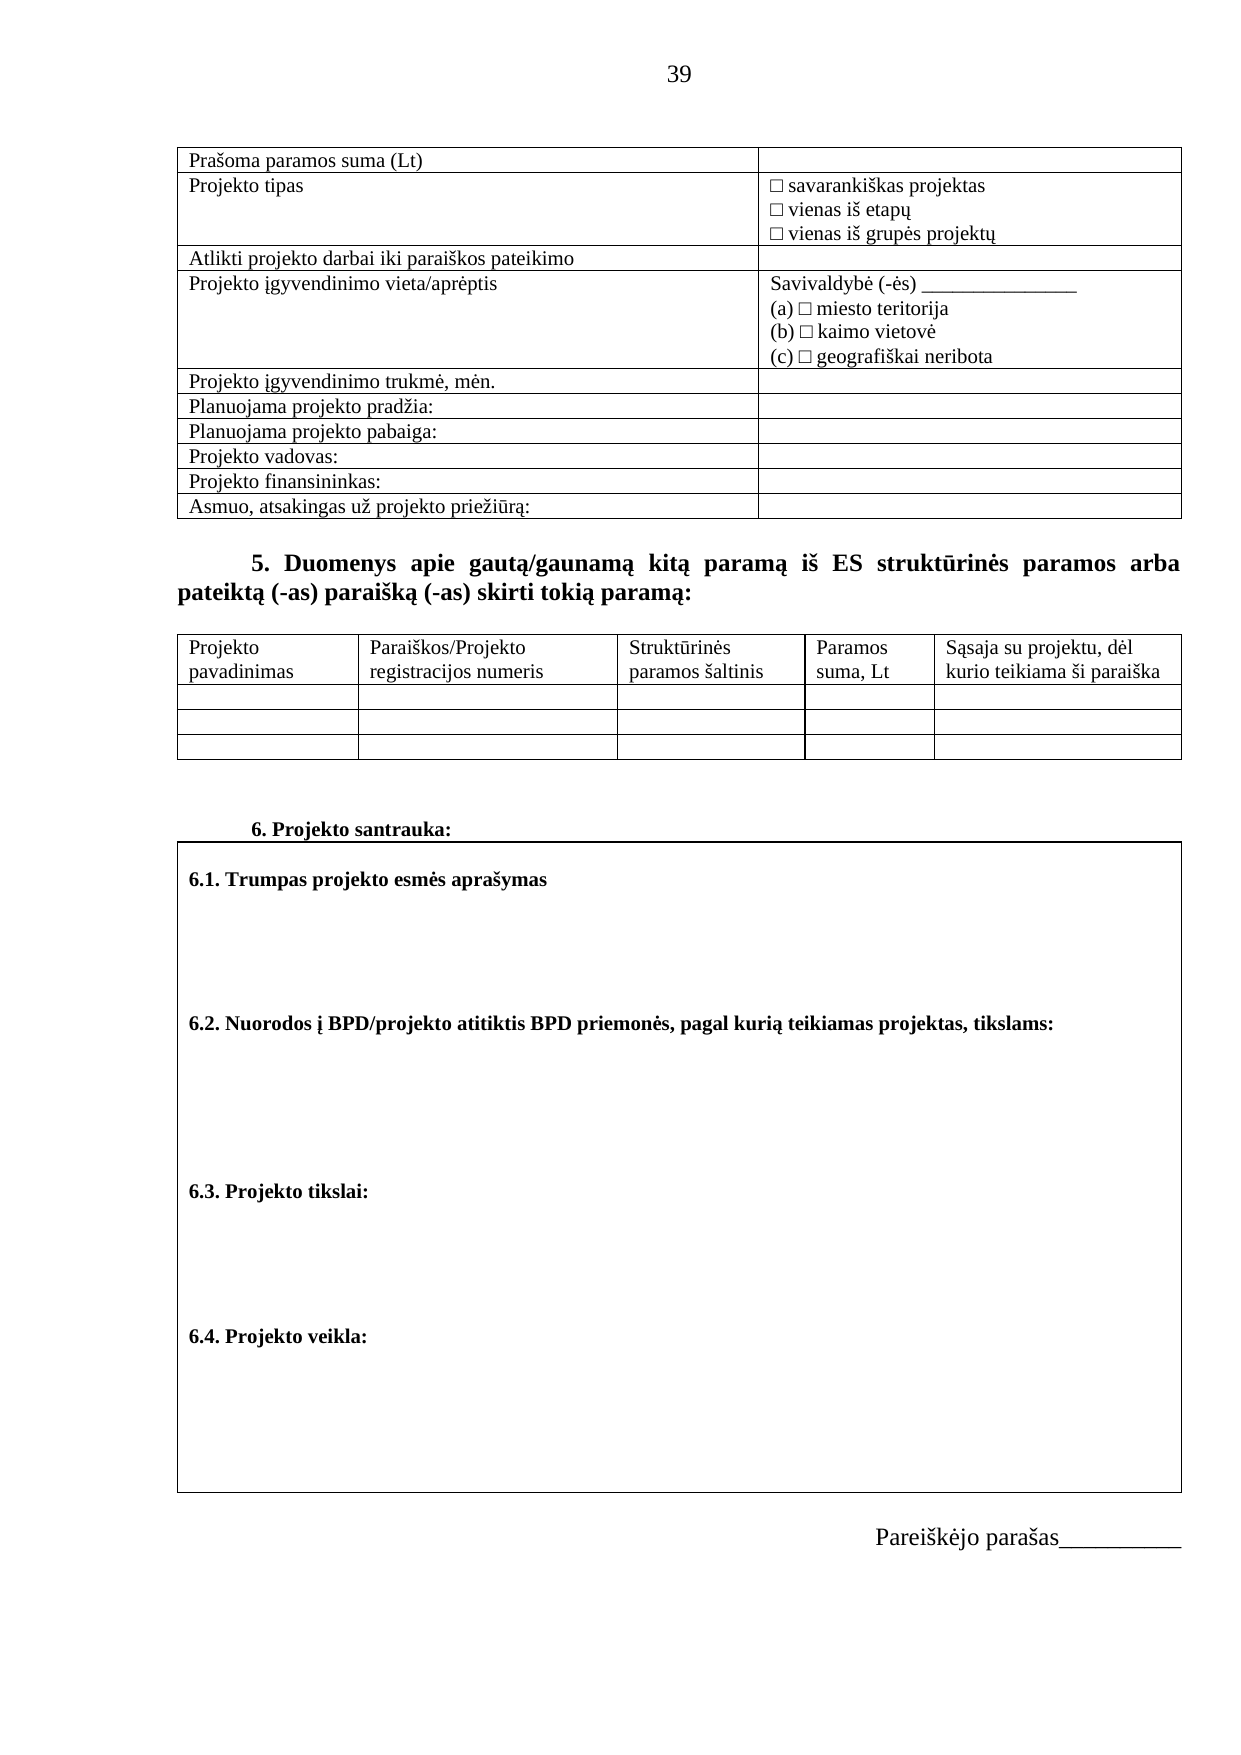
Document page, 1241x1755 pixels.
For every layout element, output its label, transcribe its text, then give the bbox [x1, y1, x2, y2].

table_cell [618, 710, 804, 734]
table_cell Projekto įgyvendinimo vieta/aprėptis [178, 271, 758, 368]
table_cell [935, 685, 1181, 708]
table_cell [178, 735, 358, 759]
table_cell Projekto įgyvendinimo trukmė, mėn. [178, 369, 758, 393]
table_cell [759, 369, 1181, 393]
table_cell [759, 494, 1181, 518]
table_cell Planuojama projekto pabaiga: [178, 419, 758, 443]
table_cell Projekto vadovas: [178, 444, 758, 468]
table_header Struktūrinės paramos šaltinis [618, 635, 804, 683]
text 6. Projekto santrauka: [177, 817, 1181, 841]
table_header Paraiškos/Projekto registracijos numeris [359, 635, 617, 683]
table_cell Asmuo, atsakingas už projekto priežiūrą: [178, 494, 758, 518]
table_cell Atlikti projekto darbai iki paraiškos pateikimo [178, 246, 758, 270]
table_cell Projekto tipas [178, 173, 758, 245]
table_cell [806, 735, 934, 759]
text Pareiškėjo parašas [177, 1522, 1181, 1551]
table_cell [806, 685, 934, 708]
table_cell [178, 685, 358, 708]
text 5. Duomenys apie gautą/gaunamą kitą paramą iš ES struktūrinės paramos arba pateiktą (-as) paraišką (-as) skirti tokią paramą: [177, 548, 1181, 606]
table_cell [806, 710, 934, 734]
table_header [759, 148, 1181, 172]
table_cell [359, 710, 617, 734]
table_cell [759, 419, 1181, 443]
table_header Sąsaja su projektu, dėl kurio teikiama ši paraiška [935, 635, 1181, 683]
table_header Prašoma paramos suma (Lt) [178, 148, 758, 172]
table_cell [759, 444, 1181, 468]
table_cell [935, 735, 1181, 759]
table_header 6.1. Trumpas projekto esmės aprašymas 6.2. Nuorodos į BPD/projekto atitiktis BPD priemonės, pagal kurią teikiamas projektas, tikslams: 6.3. Projekto tikslai: 6.4. Projekto veikla: [178, 843, 1181, 1492]
table_header Paramos suma, Lt [806, 635, 934, 683]
table_cell Planuojama projekto pradžia: [178, 394, 758, 418]
table_header Projekto pavadinimas [178, 635, 358, 683]
table_cell [178, 710, 358, 734]
table_cell Savivaldybė (-ės) (a) □ miesto teritorija (b) □ kaimo vietovė (c) □ geografiškai neribota [759, 271, 1181, 368]
table_cell [618, 685, 804, 708]
table_cell [359, 735, 617, 759]
table_cell [618, 735, 804, 759]
table_cell Projekto finansininkas: [178, 469, 758, 493]
table_cell [759, 394, 1181, 418]
table_cell [359, 685, 617, 708]
table_cell [935, 710, 1181, 734]
table_cell [759, 469, 1181, 493]
table_cell □ savarankiškas projektas □ vienas iš etapų □ vienas iš grupės projektų [759, 173, 1181, 245]
table_cell [759, 246, 1181, 270]
